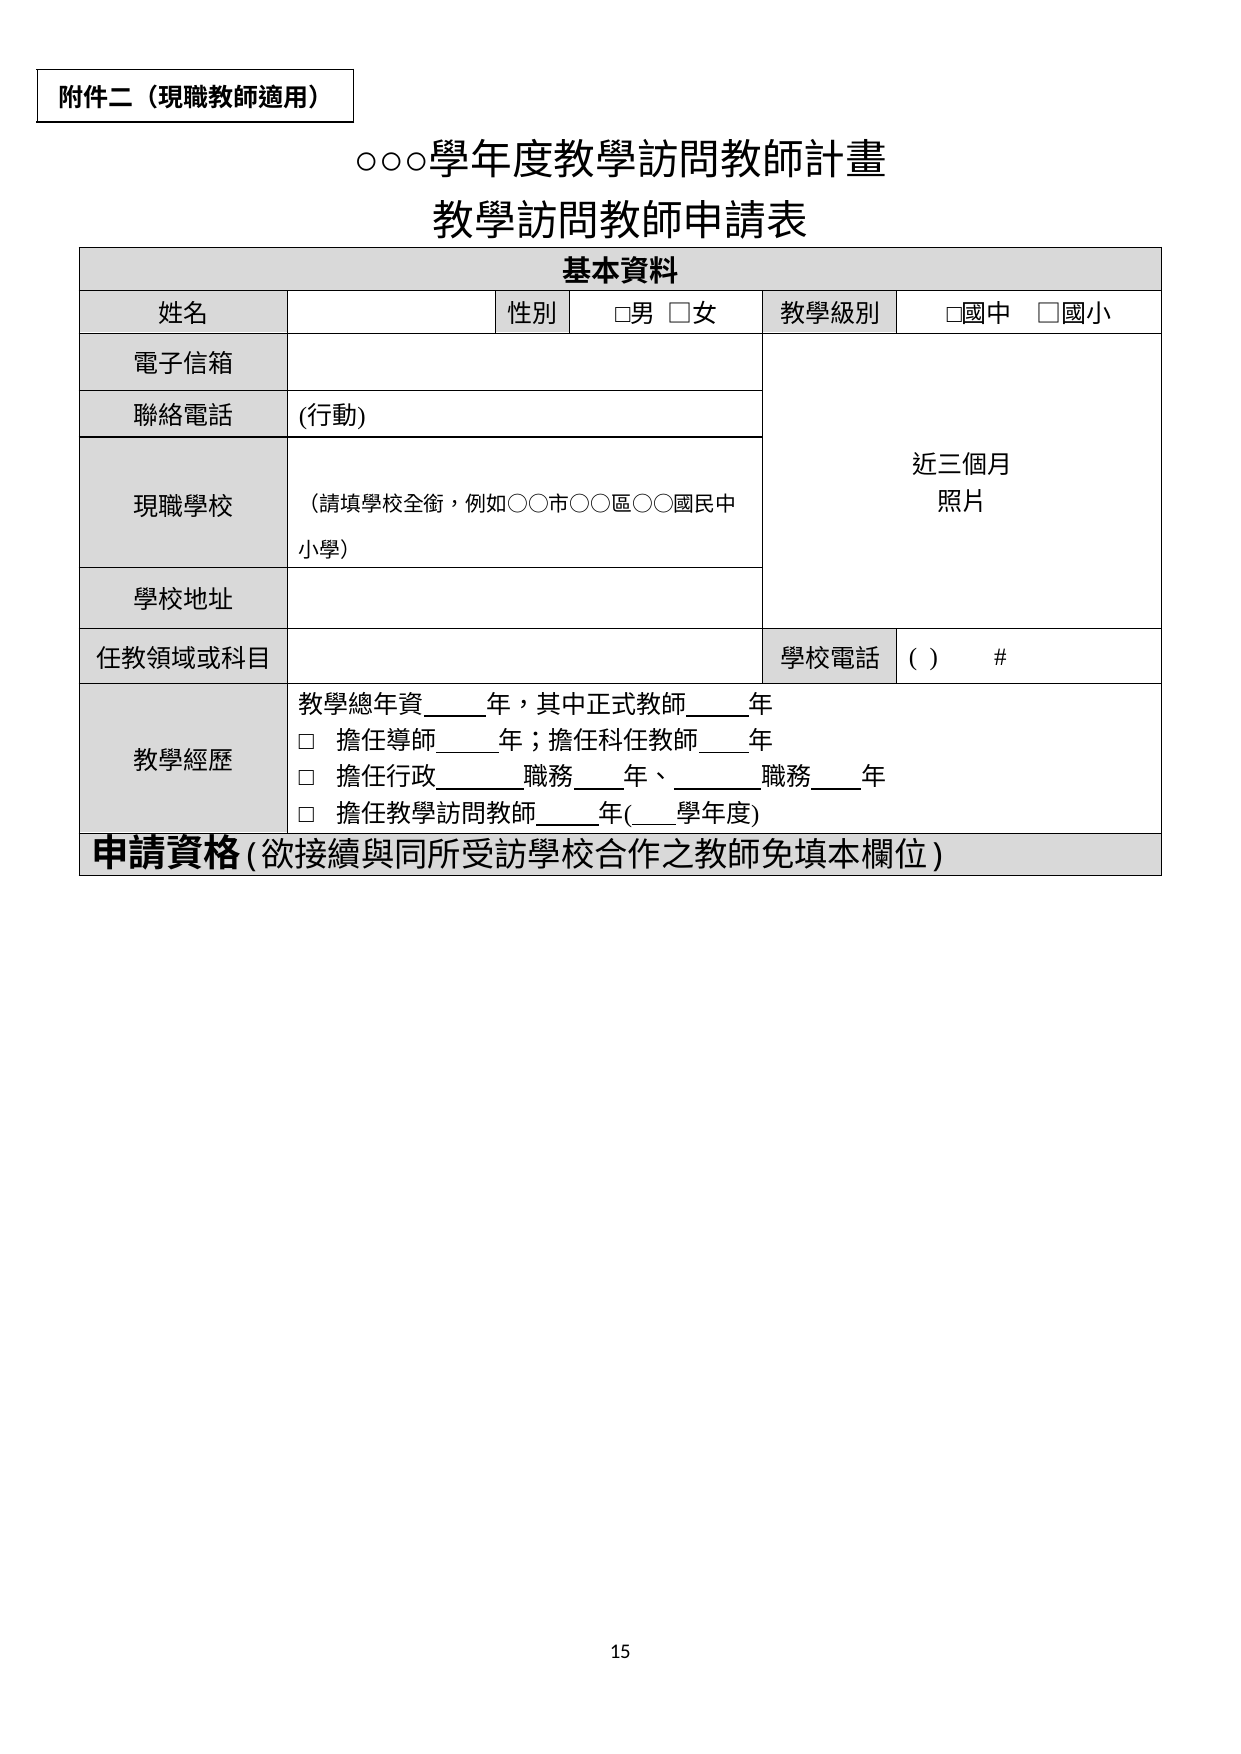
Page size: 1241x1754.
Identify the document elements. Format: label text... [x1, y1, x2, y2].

table_cell 近三個月 照片 [763, 334, 1161, 628]
table_cell [288, 291, 495, 332]
table_header 基本資料 [80, 248, 1161, 290]
table_cell 電子信箱 [80, 334, 287, 390]
table_cell （請填學校全銜，例如○○市○○區○○國民中小學） [288, 438, 762, 567]
table_cell 聯絡電話 [80, 391, 287, 436]
table_cell 學校地址 [80, 568, 287, 628]
table_cell 教學級別 [763, 291, 896, 332]
table_cell 姓名 [80, 291, 287, 332]
table_cell 任教領域或科目 [80, 629, 287, 683]
text 教學訪問教師申請表 [148, 187, 1092, 247]
table_cell 教學總年資 年，其中正式教師 年 擔任導師 年；擔任科任教師 年 擔任行政 職務 年、 職務 年 擔任教學訪問教師 年( 學年度) [288, 684, 1161, 832]
table_cell □男 □女 [570, 291, 762, 332]
table_cell 教學經歷 [80, 684, 287, 832]
table_cell 現職學校 [80, 438, 287, 567]
table_cell [288, 334, 762, 390]
table_cell □國中 □國小 [897, 291, 1161, 332]
text [38, 70, 353, 121]
table_cell [288, 629, 762, 683]
table_cell [288, 568, 762, 628]
table_cell 學校電話 [763, 629, 896, 683]
table_cell 性別 [496, 291, 569, 332]
table_cell (行動) [288, 391, 762, 436]
text 附件二（現職教師適用） [53, 78, 338, 113]
table_cell ( ) # [897, 629, 1161, 683]
table_cell 申請資格(欲接續與同所受訪學校合作之教師免填本欄位) [80, 834, 1161, 875]
text ○○○學年度教學訪問教師計畫 [148, 126, 1092, 187]
